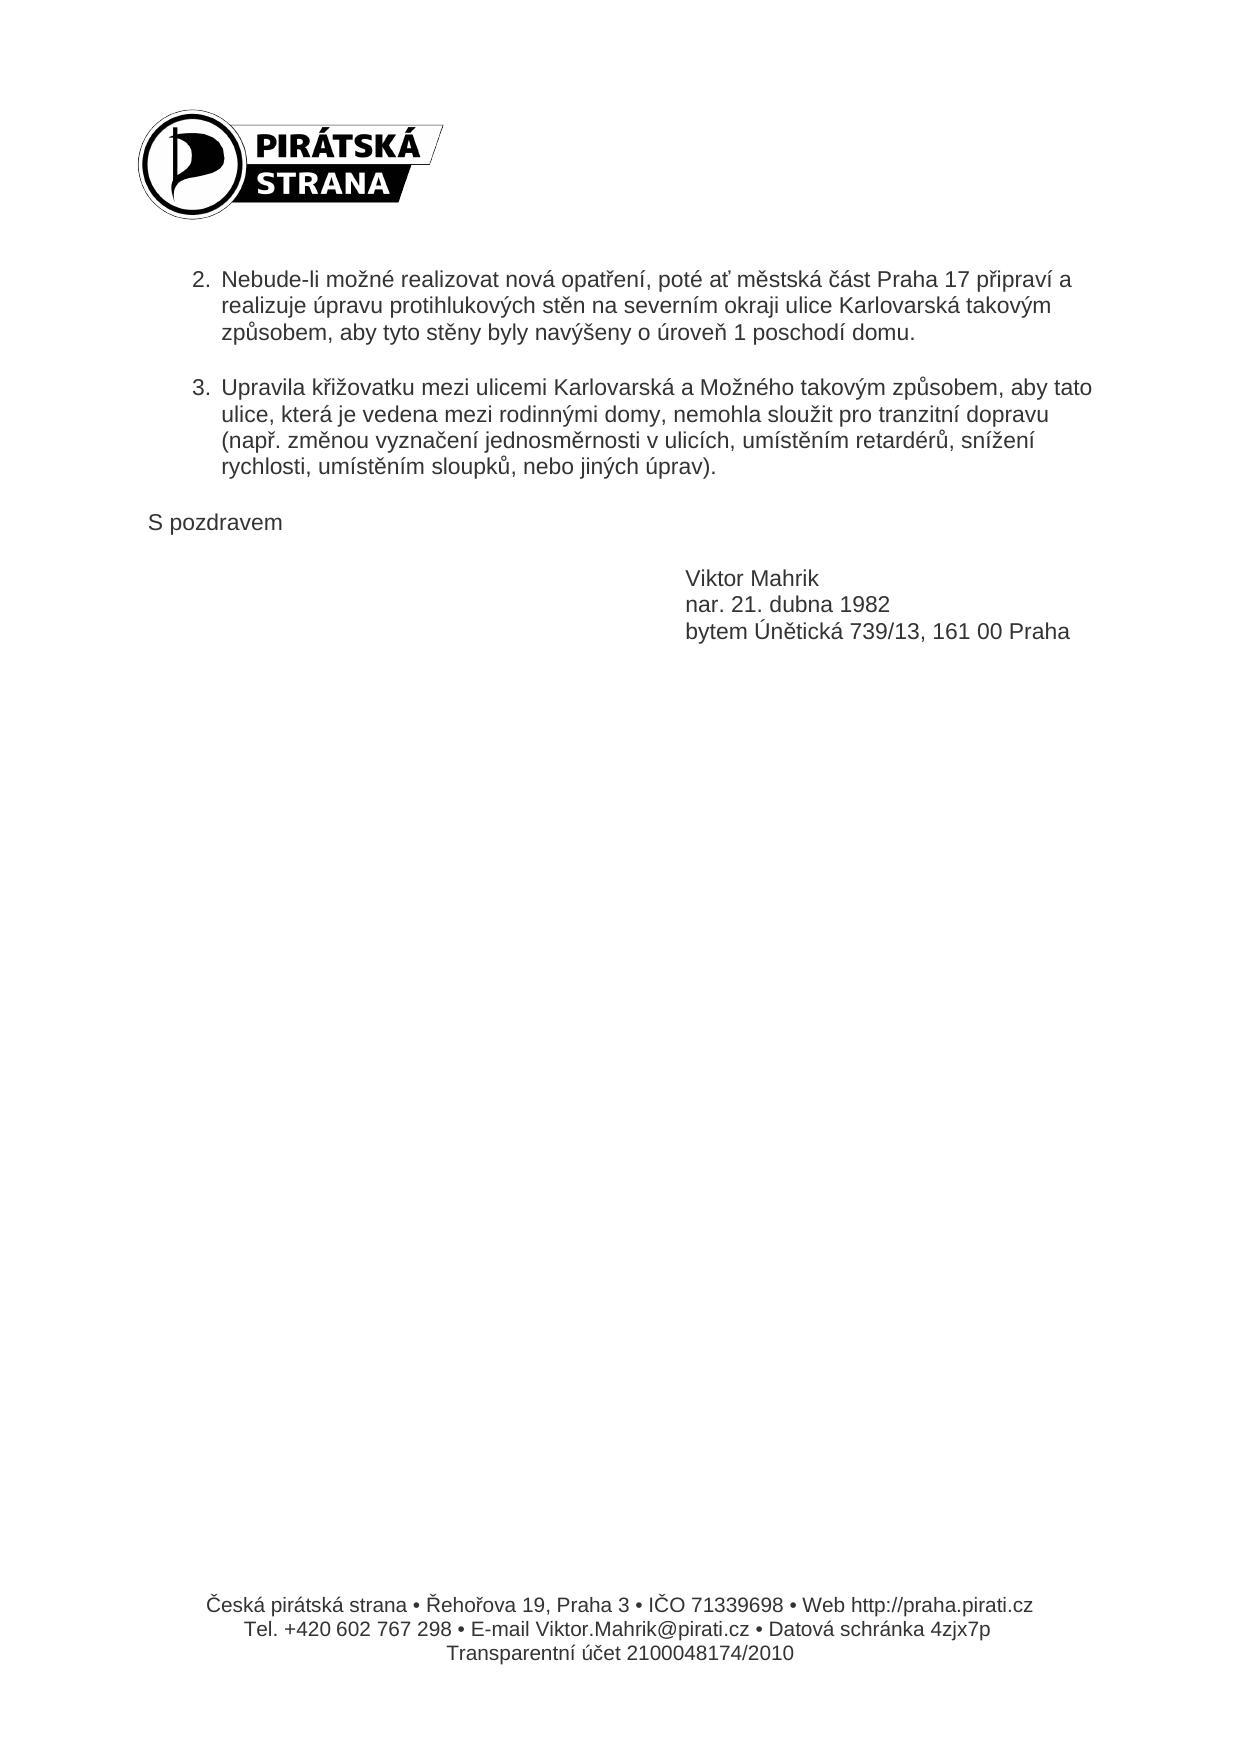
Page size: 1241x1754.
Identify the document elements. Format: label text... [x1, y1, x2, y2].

text S pozdravem [148, 509, 1093, 536]
picture [123, 94, 458, 234]
list Upravila křižovatku mezi ulicemi Karlovarská a Možného takovým způsobem, aby tato ulice, která je vedena mezi rodinnými domy, nemohla sloužit pro tranzitní dopravu (např. změnou vyznačení jednosměrnosti v ulicích, umístěním retardérů, snížení rychlosti, umístěním sloupků, nebo jiných úprav). [192, 374, 1093, 480]
text Viktor Mahrik [148, 565, 1093, 591]
list Nebude-li možné realizovat nová opatření, poté ať městská část Praha 17 připraví a realizuje úpravu protihlukových stěn na severním okraji ulice Karlovarská takovým způsobem, aby tyto stěny byly navýšeny o úroveň 1 poschodí domu. [192, 266, 1093, 345]
text nar. 21. dubna 1982 [148, 591, 1093, 618]
text bytem Únětická 739/13, 161 00 Praha [148, 618, 1093, 644]
